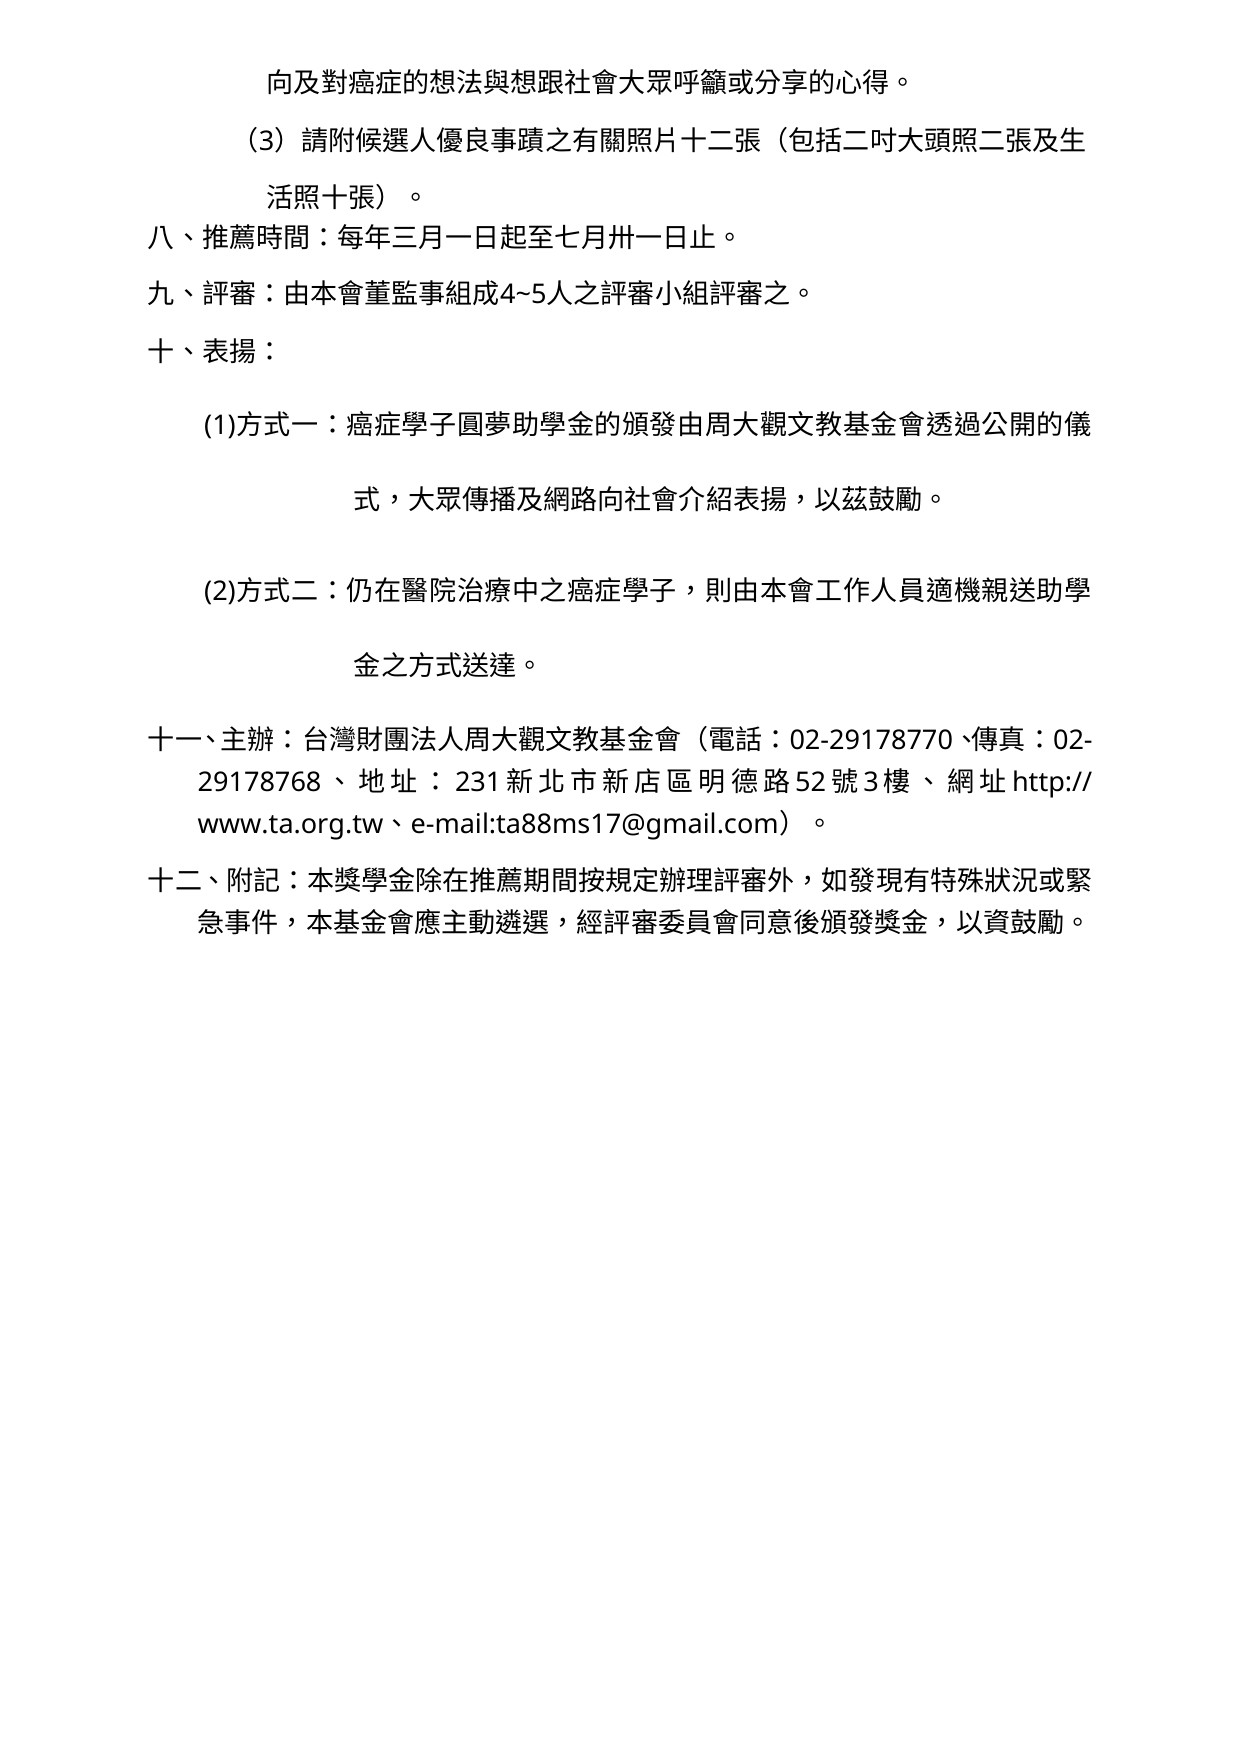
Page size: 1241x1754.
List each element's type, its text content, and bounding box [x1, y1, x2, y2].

text 向及對癌症的想法與想跟社會大眾呼籲或分享的心得。 [210, 59, 1092, 101]
text 十二、附記：本獎學金除在推薦期間按規定辦理評審外，如發現有特殊狀況或緊急事件，本基金會應主動遴選，經評審委員會同意後頒發獎金，以資鼓勵。 [148, 857, 1092, 940]
text （3）請附候選人優良事蹟之有關照片十二張（包括二吋大頭照二張及生 [210, 117, 1092, 158]
text (1)方式一：癌症學子圓夢助學金的頒發由周大觀文教基金會透過公開的儀式，大眾傳播及網路向社會介紹表揚，以茲鼓勵。 [204, 385, 1092, 535]
text 九、評審：由本會董監事組成4~5人之評審小組評審之。 [148, 271, 1092, 312]
text 活照十張）。 [210, 174, 1092, 216]
text (2)方式二：仍在醫院治療中之癌症學子，則由本會工作人員適機親送助學金之方式送達。 [204, 551, 1092, 701]
text 十一、主辦：台灣財團法人周大觀文教基金會（電話：02-29178770、傳真：02-29178768、地址：231新北市新店區明德路52號3樓、網址http://www.ta.org.tw、e-mail:ta88ms17@gmail.com）。 [148, 716, 1092, 841]
text 十、表揚： [148, 328, 1092, 369]
text 八、推薦時間：每年三月一日起至七月卅一日止。 [148, 216, 1092, 255]
